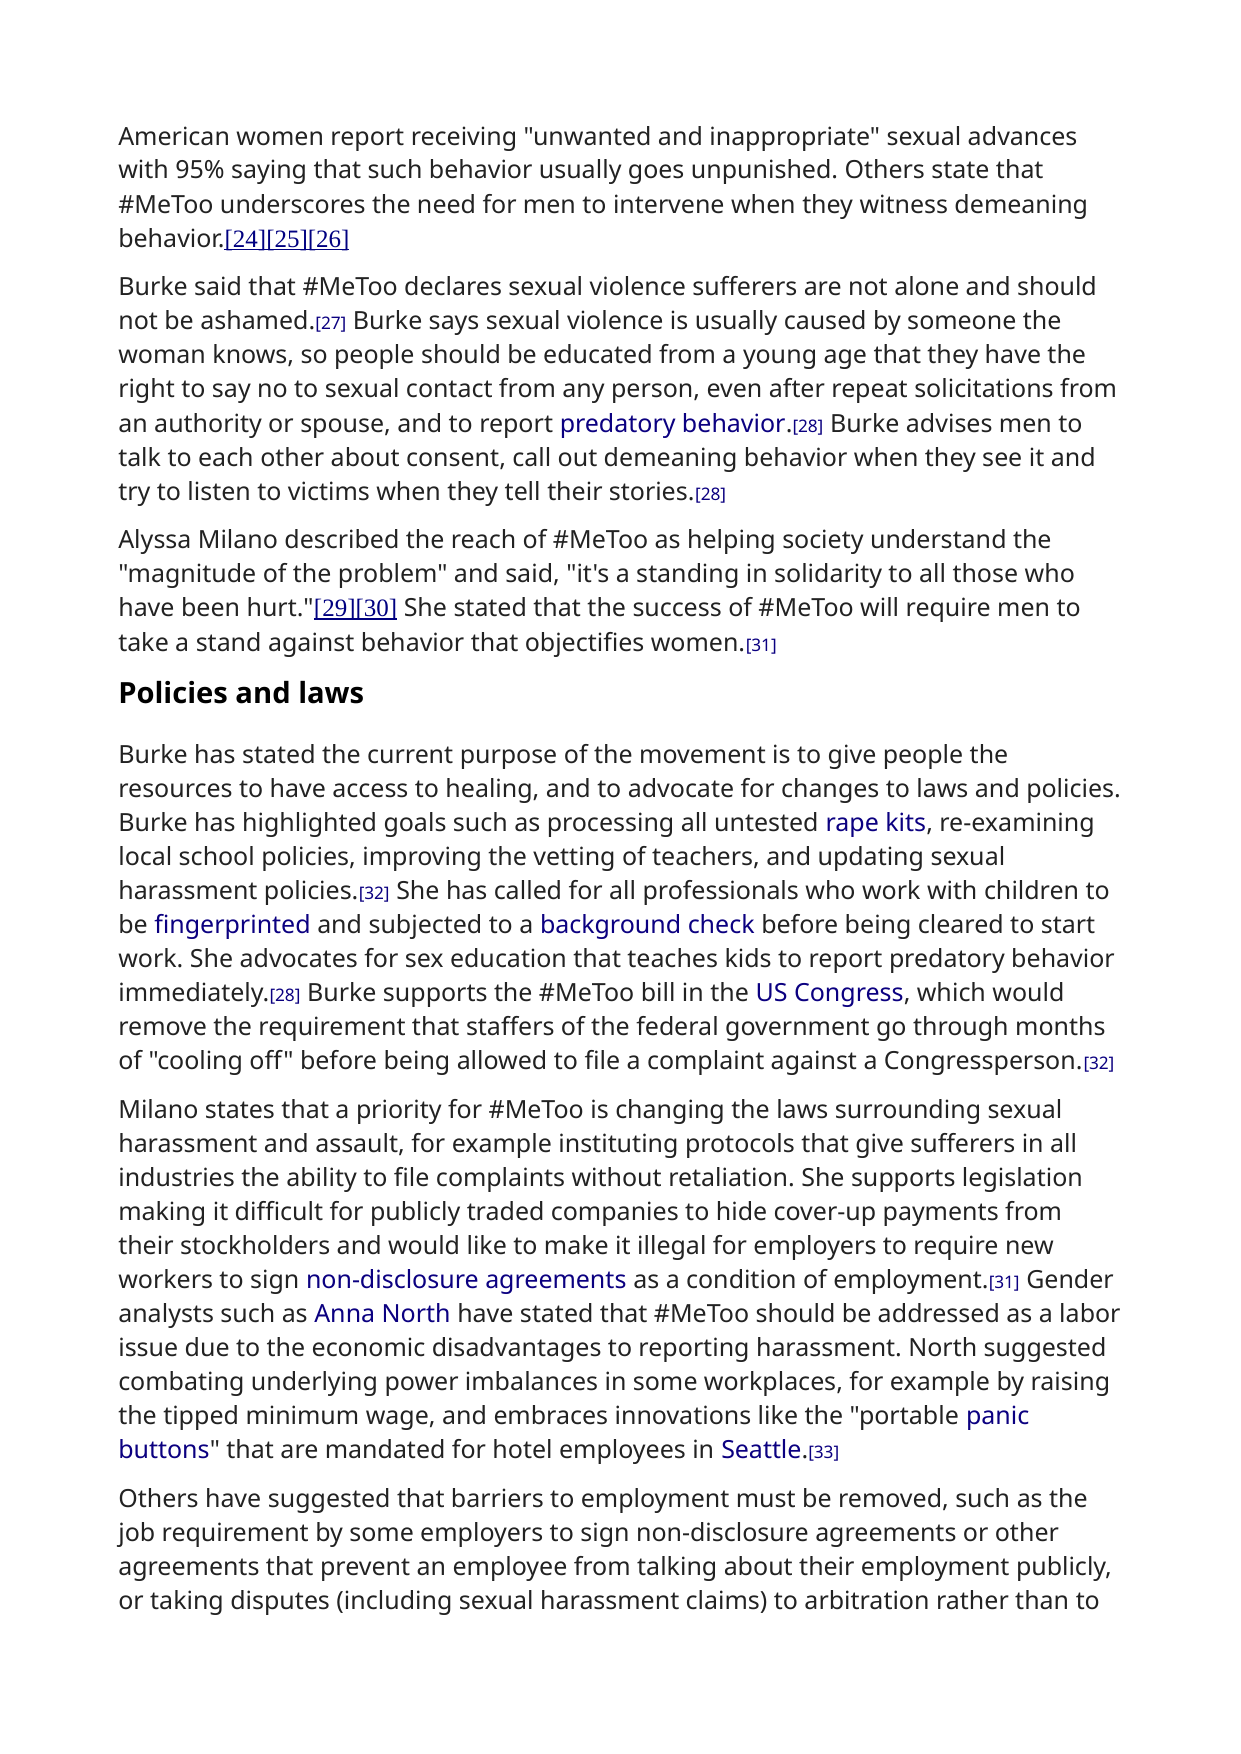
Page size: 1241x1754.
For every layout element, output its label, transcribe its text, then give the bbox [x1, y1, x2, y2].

text Burke said that #MeToo declares sexual violence sufferers are not alone and should not be ashamed.[27] Burke says sexual violence is usually caused by someone the woman knows, so people should be educated from a young age that they have the right to say no to sexual contact from any person, even after repeat solicitations from an authority or spouse, and to report predatory behavior.[28] Burke advises men to talk to each other about consent, call out demeaning behavior when they see it and try to listen to victims when they tell their stories.[28] [118, 269, 1122, 507]
text Others have suggested that barriers to employment must be removed, such as the job requirement by some employers to sign non-disclosure agreements or other agreements that prevent an employee from talking about their employment publicly, or taking disputes (including sexual harassment claims) to arbitration rather than to [118, 1481, 1122, 1617]
text Alyssa Milano described the reach of #MeToo as helping society understand the "magnitude of the problem" and said, "it's a standing in solidarity to all those who have been hurt."[29][30] She stated that the success of #MeToo will require men to take a stand against behavior that objectifies women.[31] [118, 522, 1122, 658]
subtitle Policies and laws [118, 673, 1122, 712]
text Burke has stated the current purpose of the movement is to give people the resources to have access to healing, and to advocate for changes to laws and policies. Burke has highlighted goals such as processing all untested rape kits, re-examining local school policies, improving the vetting of teachers, and updating sexual harassment policies.[32] She has called for all professionals who work with children to be fingerprinted and subjected to a background check before being cleared to start work. She advocates for sex education that teaches kids to report predatory behavior immediately.[28] Burke supports the #MeToo bill in the US Congress, which would remove the requirement that staffers of the federal government go through months of "cooling off" before being allowed to file a complaint against a Congressperson.[32] [118, 736, 1122, 1077]
text American women report receiving "unwanted and inappropriate" sexual advances with 95% saying that such behavior usually goes unpunished. Others state that #MeToo underscores the need for men to intervene when they witness demeaning behavior.[24][25][26] [118, 118, 1122, 254]
text Milano states that a priority for #MeToo is changing the laws surrounding sexual harassment and assault, for example instituting protocols that give sufferers in all industries the ability to file complaints without retaliation. She supports legislation making it difficult for publicly traded companies to hide cover-up payments from their stockholders and would like to make it illegal for employers to require new workers to sign non-disclosure agreements as a condition of employment.[31] Gender analysts such as Anna North have stated that #MeToo should be addressed as a labor issue due to the economic disadvantages to reporting harassment. North suggested combating underlying power imbalances in some workplaces, for example by raising the tipped minimum wage, and embraces innovations like the "portable panic buttons" that are mandated for hotel employees in Seattle.[33] [118, 1091, 1122, 1466]
